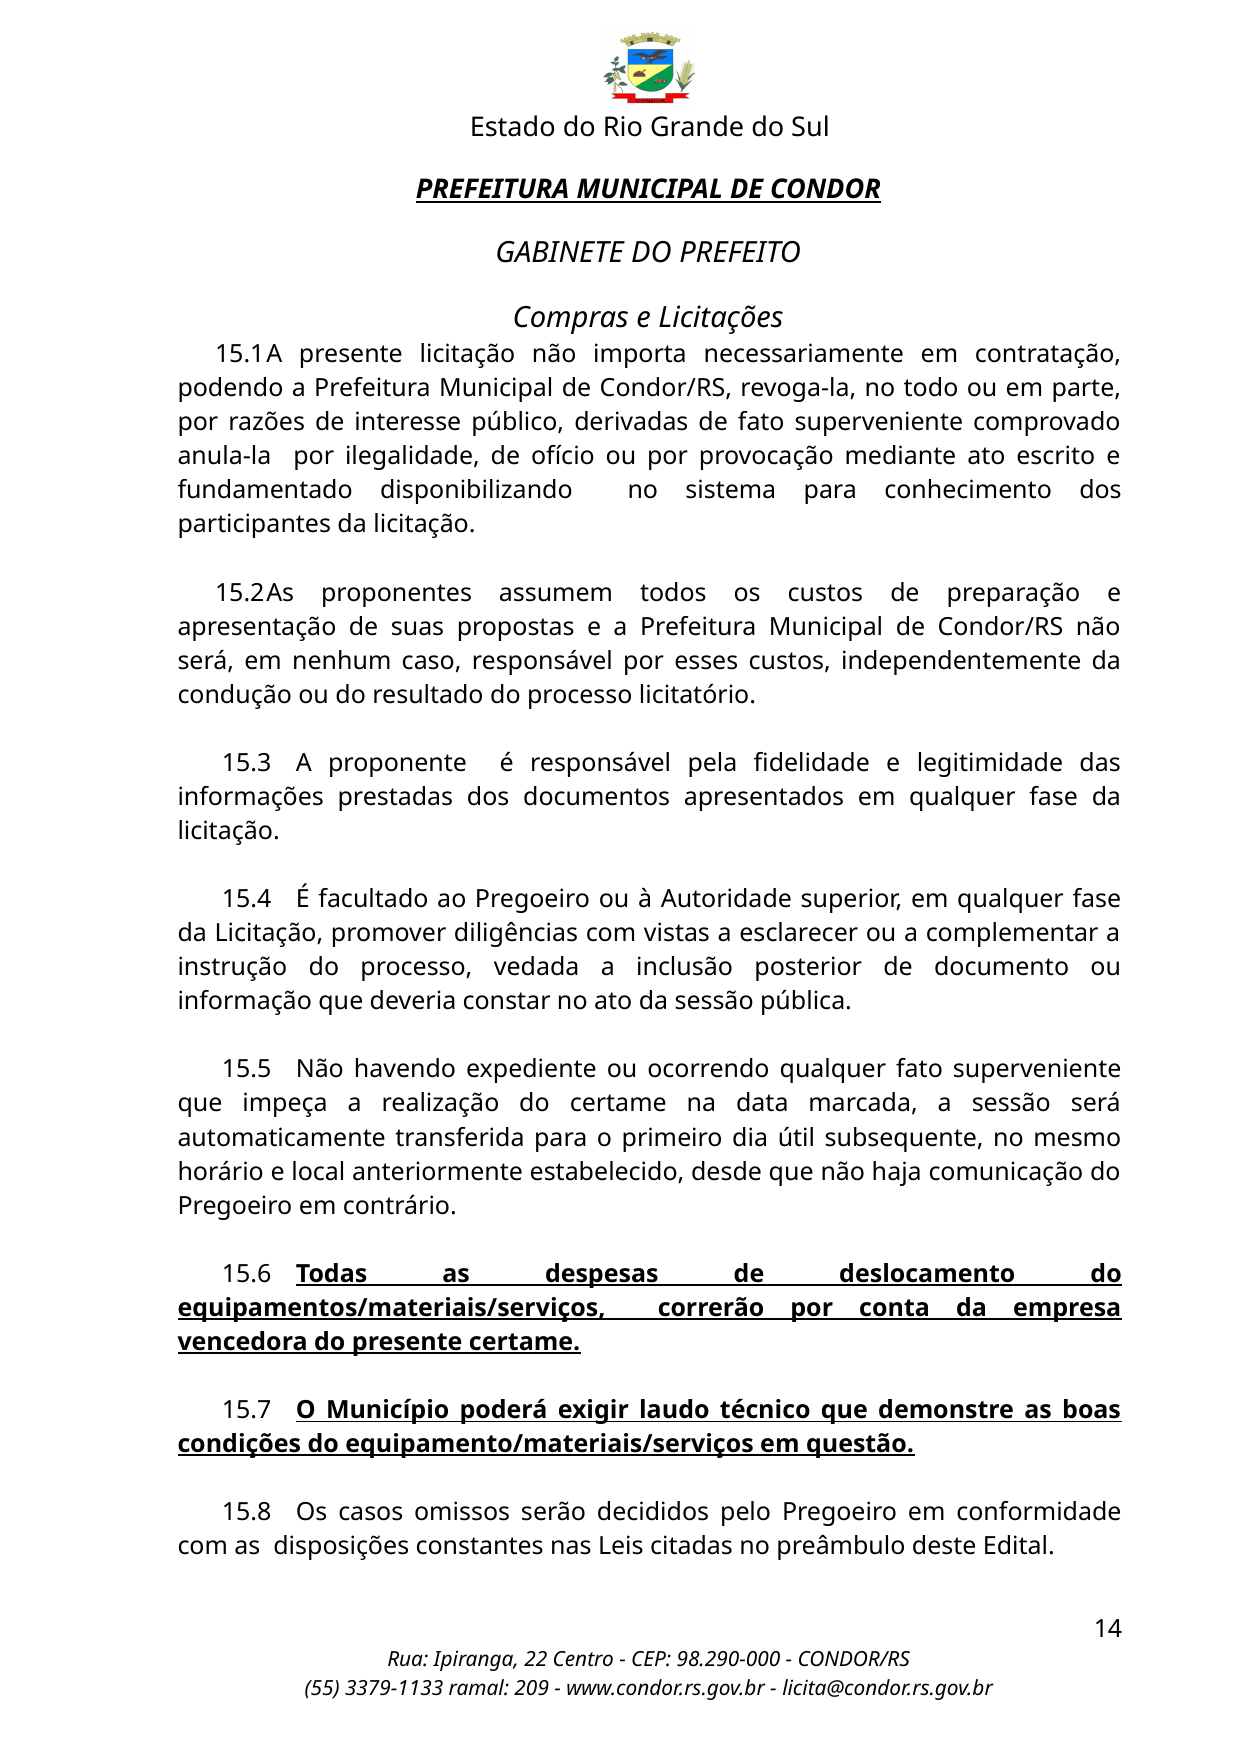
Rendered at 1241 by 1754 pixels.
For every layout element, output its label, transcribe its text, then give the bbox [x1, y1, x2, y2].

list Não havendo expediente ou ocorrendo qualquer fato superveniente que impeça a realização do certame na data marcada, a sessão será automaticamente transferida para o primeiro dia útil subsequente, no mesmo horário e local anteriormente estabelecido, desde que não haja comunicação do Pregoeiro em contrário. [177, 1051, 1122, 1221]
list Os casos omissos serão decididos pelo Pregoeiro em conformidade com as disposições constantes nas Leis citadas no preâmbulo deste Edital. [177, 1494, 1122, 1562]
list A proponente é responsável pela fidelidade e legitimidade das informações prestadas dos documentos apresentados em qualquer fase da licitação. [177, 744, 1122, 847]
list vencedora do presente certame. [177, 1319, 1122, 1358]
list O Município poderá exigir laudo técnico que demonstre as boas condições do equipamento/materiais/serviços em questão. [177, 1392, 1122, 1460]
list As proponentes assumem todos os custos de preparação e apresentação de suas propostas e a Prefeitura Municipal de Condor/RS não será, em nenhum caso, responsável por esses custos, independentemente da condução ou do resultado do processo licitatório. [177, 574, 1122, 710]
list É facultado ao Pregoeiro ou à Autoridade superior, em qualquer fase da Licitação, promover diligências com vistas a esclarecer ou a complementar a instrução do processo, vedada a inclusão posterior de documento ou informação que deveria constar no ato da sessão pública. [177, 881, 1122, 1017]
list A presente licitação não importa necessariamente em contratação, podendo a Prefeitura Municipal de Condor/RS, revoga-la, no todo ou em parte, por razões de interesse público, derivadas de fato superveniente comprovado anula-la por ilegalidade, de ofício ou por provocação mediante ato escrito e fundamentado disponibilizando no sistema para conhecimento dos participantes da licitação. [177, 336, 1122, 540]
list Todas as despesas de deslocamento do equipamentos/materiais/serviços, correrão por conta da empresa [177, 1255, 1122, 1318]
